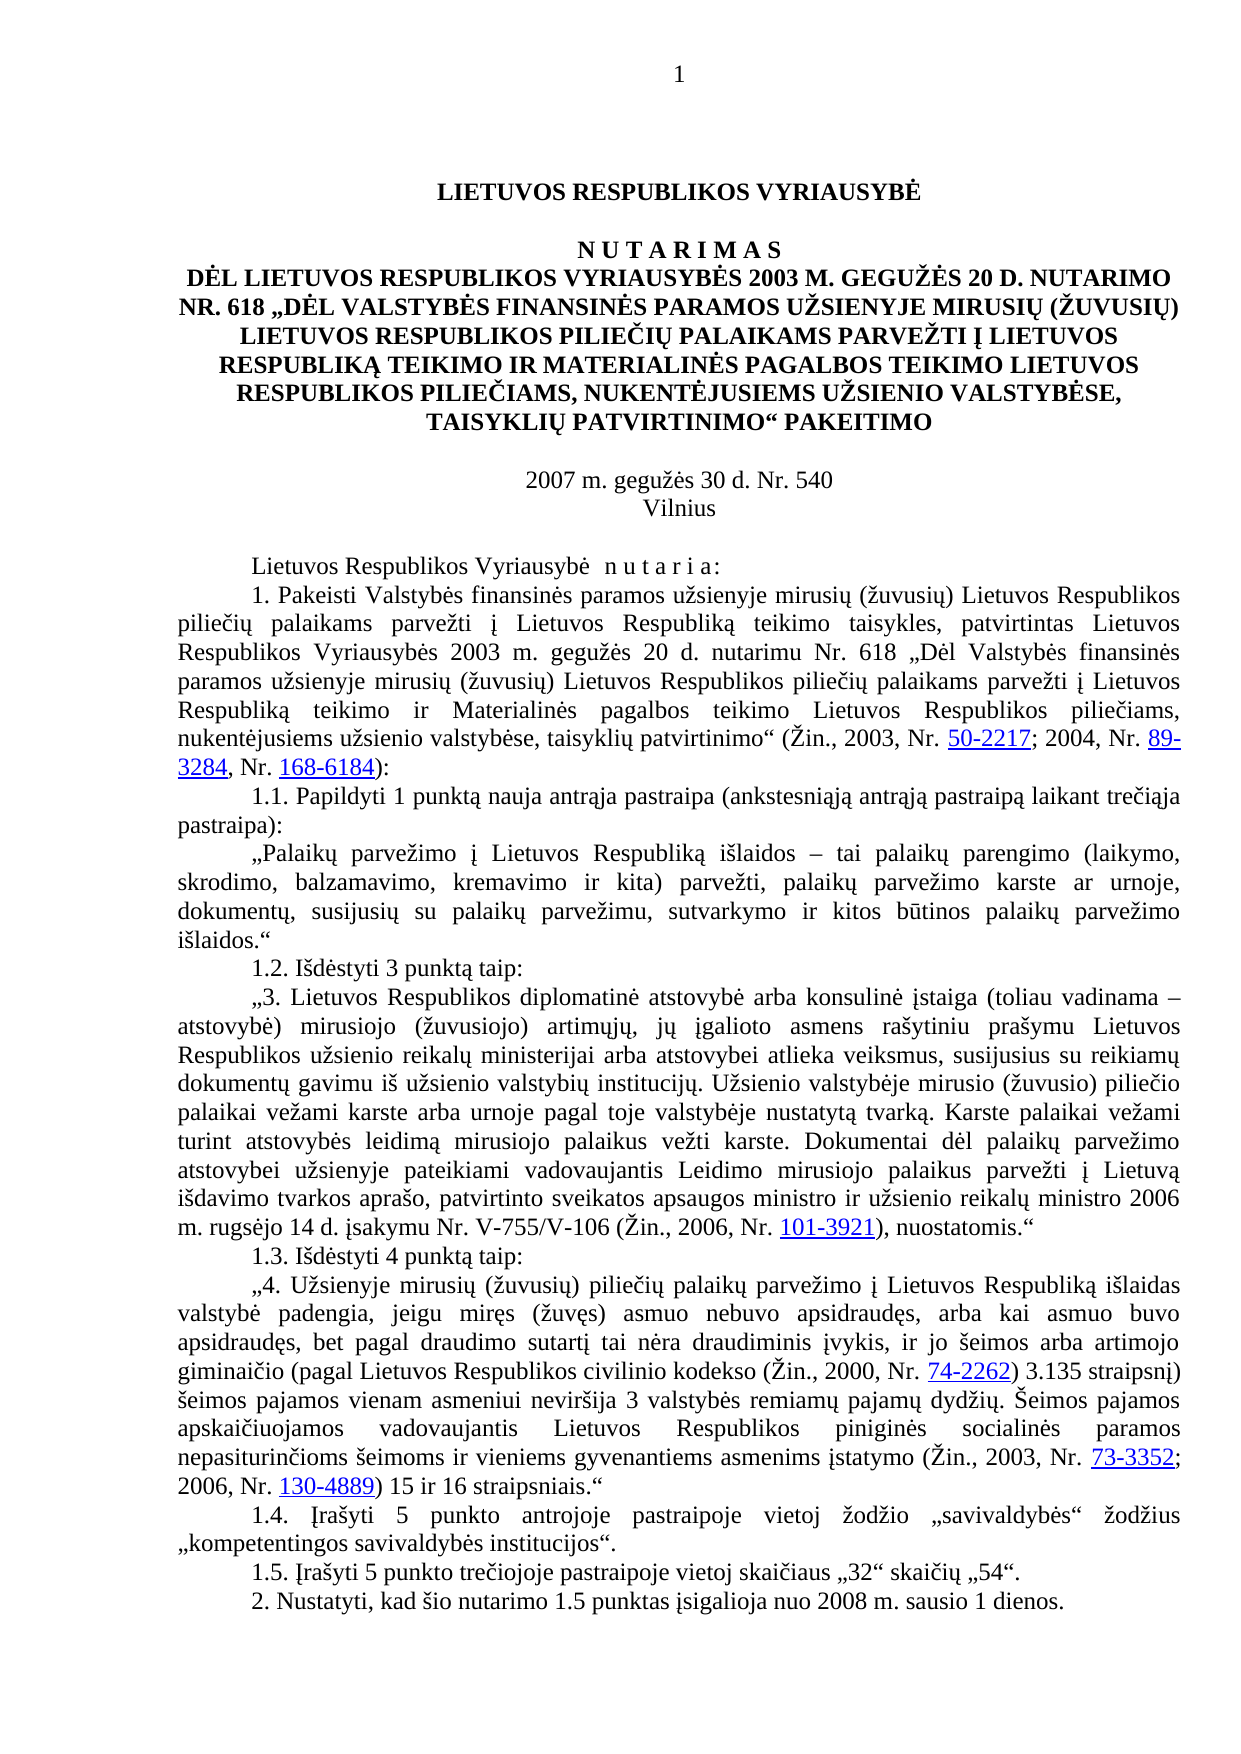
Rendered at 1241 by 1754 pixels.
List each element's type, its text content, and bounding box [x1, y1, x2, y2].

text „3. Lietuvos Respublikos diplomatinė atstovybė arba konsulinė įstaiga (toliau vadinama – atstovybė) mirusiojo (žuvusiojo) artimųjų, jų įgalioto asmens rašytiniu prašymu Lietuvos Respublikos užsienio reikalų ministerijai arba atstovybei atlieka veiksmus, susijusius su reikiamų dokumentų gavimu iš užsienio valstybių institucijų. Užsienio valstybėje mirusio (žuvusio) piliečio palaikai vežami karste arba urnoje pagal toje valstybėje nustatytą tvarką. Karste palaikai vežami turint atstovybės leidimą mirusiojo palaikus vežti karste. Dokumentai dėl palaikų parvežimo atstovybei užsienyje pateikiami vadovaujantis Leidimo mirusiojo palaikus parvežti į Lietuvą išdavimo tvarkos aprašo, patvirtinto sveikatos apsaugos ministro ir užsienio reikalų ministro 2006 m. rugsėjo 14 d. įsakymu Nr. V-755/V-106 (Žin., 2006, Nr. 101-3921), nuostatomis.“ [177, 982, 1181, 1241]
text Lietuvos Respublikos Vyriausybė nutaria: [177, 551, 1181, 580]
text 1.3. Išdėstyti 4 punktą taip: [177, 1241, 1181, 1270]
text 1.1. Papildyti 1 punktą nauja antrąja pastraipa (ankstesniąją antrąją pastraipą laikant trečiąja pastraipa): [177, 781, 1181, 838]
text 1.2. Išdėstyti 3 punktą taip: [177, 953, 1181, 982]
text DĖL LIETUVOS RESPUBLIKOS VYRIAUSYBĖS 2003 M. GEGUŽĖS 20 D. NUTARIMO NR. 618 „DĖL VALSTYBĖS FINANSINĖS PARAMOS UŽSIENYJE MIRUSIŲ (ŽUVUSIŲ) LIETUVOS RESPUBLIKOS PILIEČIŲ PALAIKAMS PARVEŽTI Į LIETUVOS RESPUBLIKĄ TEIKIMO IR MATERIALINĖS PAGALBOS TEIKIMO LIETUVOS RESPUBLIKOS PILIEČIAMS, NUKENTĖJUSIEMS UŽSIENIO VALSTYBĖSE, TAISYKLIŲ PATVIRTINIMO“ PAKEITIMO [177, 263, 1181, 436]
text 1. Pakeisti Valstybės finansinės paramos užsienyje mirusių (žuvusių) Lietuvos Respublikos piliečių palaikams parvežti į Lietuvos Respubliką teikimo taisykles, patvirtintas Lietuvos Respublikos Vyriausybės 2003 m. gegužės 20 d. nutarimu Nr. 618 „Dėl Valstybės finansinės paramos užsienyje mirusių (žuvusių) Lietuvos Respublikos piliečių palaikams parvežti į Lietuvos Respubliką teikimo ir Materialinės pagalbos teikimo Lietuvos Respublikos piliečiams, nukentėjusiems užsienio valstybėse, taisyklių patvirtinimo“ (Žin., 2003, Nr. 50-2217; 2004, Nr. 89-3284, Nr. 168-6184): [177, 580, 1181, 781]
text LIETUVOS RESPUBLIKOS VYRIAUSYBĖ [177, 177, 1181, 206]
text Vilnius [177, 493, 1181, 522]
text 2007 m. gegužės 30 d. Nr. 540 [177, 465, 1181, 493]
text 2. Nustatyti, kad šio nutarimo 1.5 punktas įsigalioja nuo 2008 m. sausio 1 dienos. [177, 1586, 1181, 1615]
text 1.4. Įrašyti 5 punkto antrojoje pastraipoje vietoj žodžio „savivaldybės“ žodžius „kompetentingos savivaldybės institucijos“. [177, 1500, 1181, 1557]
text 1.5. Įrašyti 5 punkto trečiojoje pastraipoje vietoj skaičiaus „32“ skaičių „54“. [177, 1557, 1181, 1586]
text „4. Užsienyje mirusių (žuvusių) piliečių palaikų parvežimo į Lietuvos Respubliką išlaidas valstybė padengia, jeigu miręs (žuvęs) asmuo nebuvo apsidraudęs, arba kai asmuo buvo apsidraudęs, bet pagal draudimo sutartį tai nėra draudiminis įvykis, ir jo šeimos arba artimojo giminaičio (pagal Lietuvos Respublikos civilinio kodekso (Žin., 2000, Nr. 74-2262) 3.135 straipsnį) šeimos pajamos vienam asmeniui neviršija 3 valstybės remiamų pajamų dydžių. Šeimos pajamos apskaičiuojamos vadovaujantis Lietuvos Respublikos piniginės socialinės paramos nepasiturinčioms šeimoms ir vieniems gyvenantiems asmenims įstatymo (Žin., 2003, Nr. 73-3352; 2006, Nr. 130-4889) 15 ir 16 straipsniais.“ [177, 1270, 1181, 1500]
text „Palaikų parvežimo į Lietuvos Respubliką išlaidos – tai palaikų parengimo (laikymo, skrodimo, balzamavimo, kremavimo ir kita) parvežti, palaikų parvežimo karste ar urnoje, dokumentų, susijusių su palaikų parvežimu, sutvarkymo ir kitos būtinos palaikų parvežimo išlaidos.“ [177, 838, 1181, 953]
text N U T A R I M A S [177, 235, 1181, 263]
